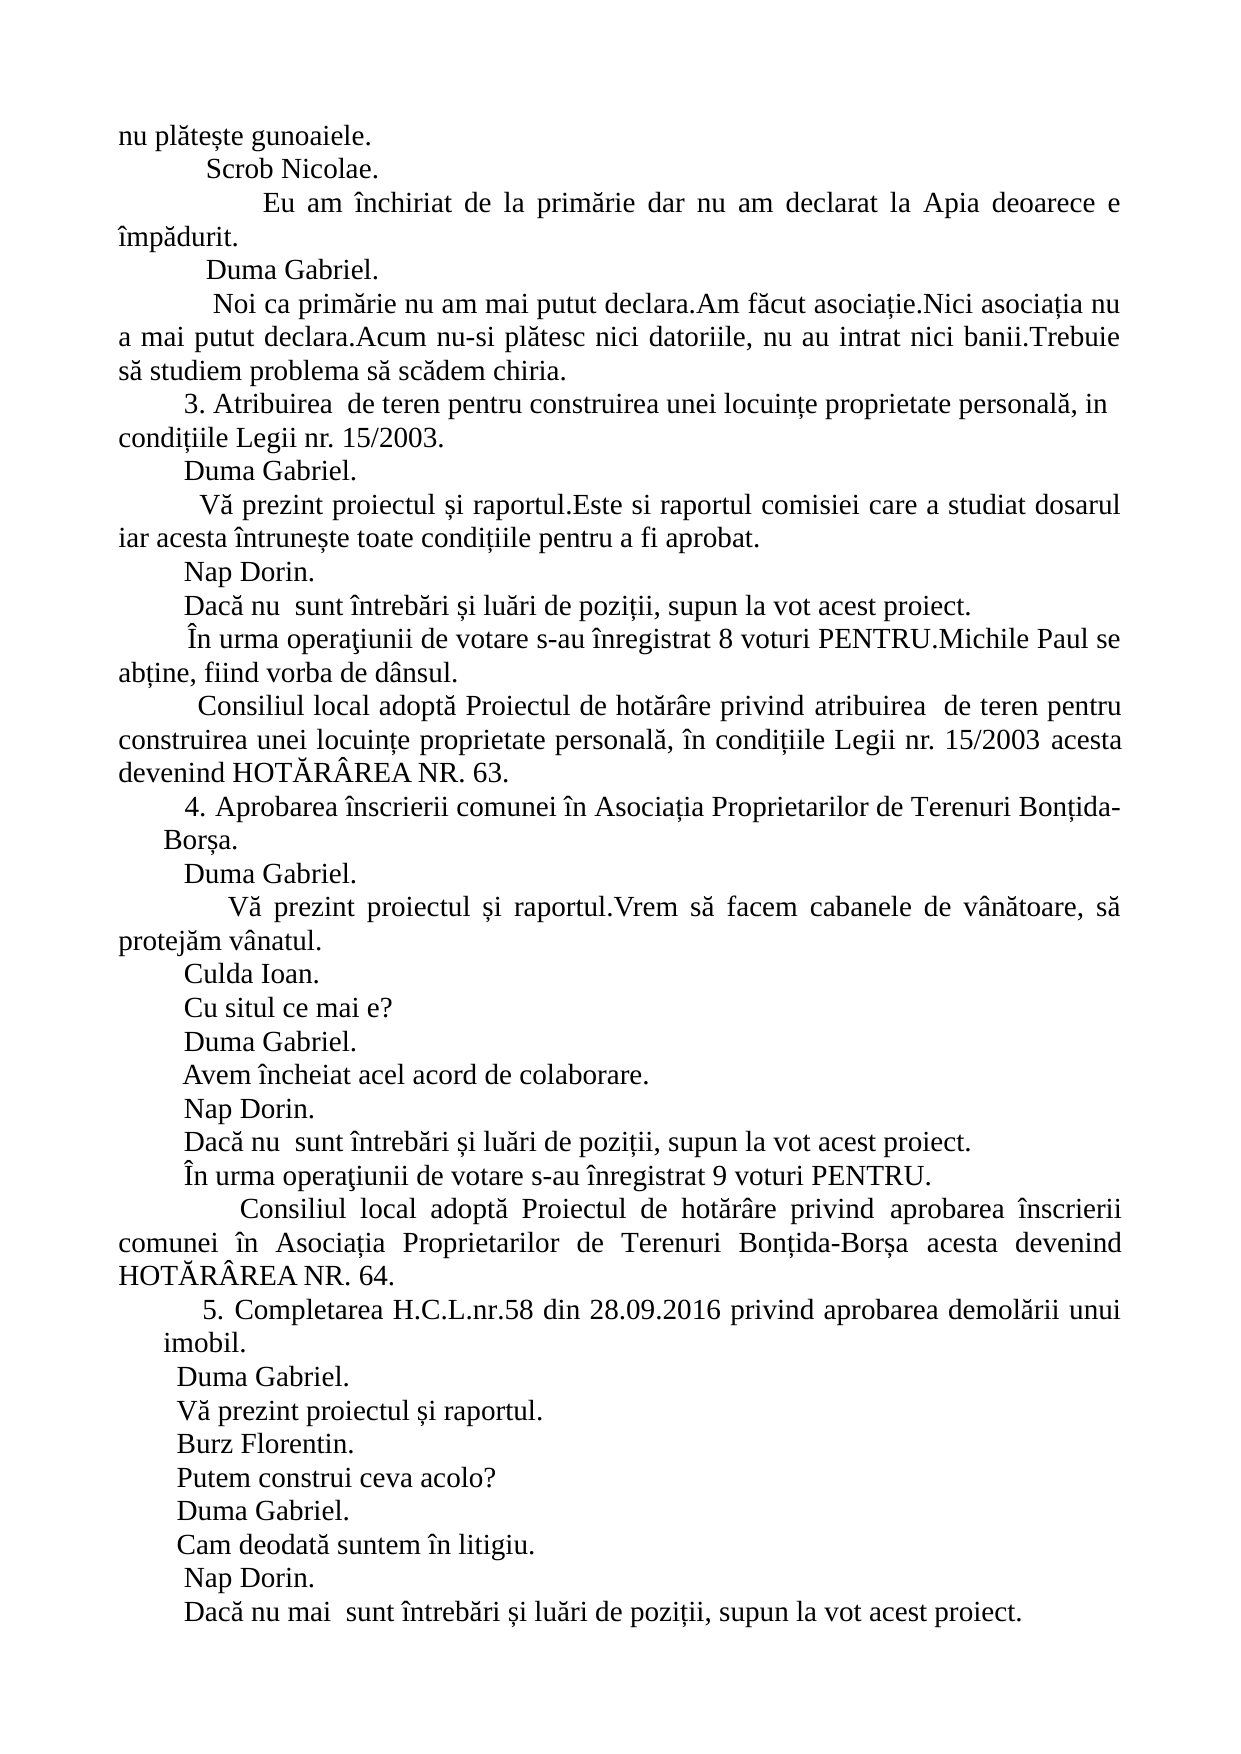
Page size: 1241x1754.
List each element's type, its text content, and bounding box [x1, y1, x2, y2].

text Eu am închiriat de la primărie dar nu am declarat la Apia deoarece e împădurit. [118, 185, 1122, 252]
text Vă prezint proiectul și raportul. [118, 1393, 1122, 1426]
text Cu situl ce mai e? [118, 990, 1122, 1024]
text Avem încheiat acel acord de colaborare. [118, 1057, 1122, 1091]
text Vă prezint proiectul și raportul.Vrem să facem cabanele de vânătoare, să protejăm vânatul. [118, 889, 1122, 957]
text Duma Gabriel. [118, 252, 1122, 286]
text Duma Gabriel. [118, 856, 1122, 889]
text Vă prezint proiectul și raportul.Este si raportul comisiei care a studiat dosarul iar acesta întrunește toate condițiile pentru a fi aprobat. [118, 487, 1122, 554]
text În urma operaţiunii de votare s-au înregistrat 9 voturi PENTRU. [118, 1158, 1122, 1191]
text Dacă nu sunt întrebări și luări de poziții, supun la vot acest proiect. [118, 588, 1122, 621]
text Putem construi ceva acolo? [118, 1460, 1122, 1493]
text Consiliul local adoptă Proiectul de hotărâre privind aprobarea înscrierii comunei în Asociația Proprietarilor de Terenuri Bonțida-Borșa acesta devenind HOTĂRÂREA NR. 64. [118, 1191, 1122, 1292]
text În urma operaţiunii de votare s-au înregistrat 8 voturi PENTRU.Michile Paul se abține, fiind vorba de dânsul. [118, 621, 1122, 688]
text Dacă nu mai sunt întrebări și luări de poziții, supun la vot acest proiect. [118, 1594, 1122, 1627]
text Cam deodată suntem în litigiu. [118, 1527, 1122, 1560]
text Burz Florentin. [118, 1426, 1122, 1460]
text Dacă nu sunt întrebări și luări de poziții, supun la vot acest proiect. [118, 1124, 1122, 1158]
text 3. Atribuirea de teren pentru construirea unei locuințe proprietate personală, in condițiile Legii nr. 15/2003. [118, 386, 1122, 453]
text Duma Gabriel. [118, 1493, 1122, 1527]
text Noi ca primărie nu am mai putut declara.Am făcut asociație.Nici asociația nu a mai putut declara.Acum nu-si plătesc nici datoriile, nu au intrat nici banii.Trebuie să studiem problema să scădem chiria. [118, 286, 1122, 386]
text Duma Gabriel. [118, 1359, 1122, 1393]
text Duma Gabriel. [118, 1024, 1122, 1057]
text Duma Gabriel. [118, 453, 1122, 487]
text Culda Ioan. [118, 957, 1122, 990]
list 5. Completarea H.C.L.nr.58 din 28.09.2016 privind aprobarea demolării unui imobil. [118, 1292, 1122, 1359]
list 4. Aprobarea înscrierii comunei în Asociația Proprietarilor de Terenuri Bonțida-Borșa. [118, 789, 1122, 856]
text Nap Dorin. [118, 1091, 1122, 1124]
text Consiliul local adoptă Proiectul de hotărâre privind atribuirea de teren pentru construirea unei locuințe proprietate personală, în condițiile Legii nr. 15/2003 acesta devenind HOTĂRÂREA NR. 63. [118, 688, 1122, 789]
text nu plătește gunoaiele. [118, 118, 1122, 152]
text Nap Dorin. [118, 554, 1122, 588]
text Scrob Nicolae. [118, 152, 1122, 185]
text Nap Dorin. [118, 1560, 1122, 1594]
